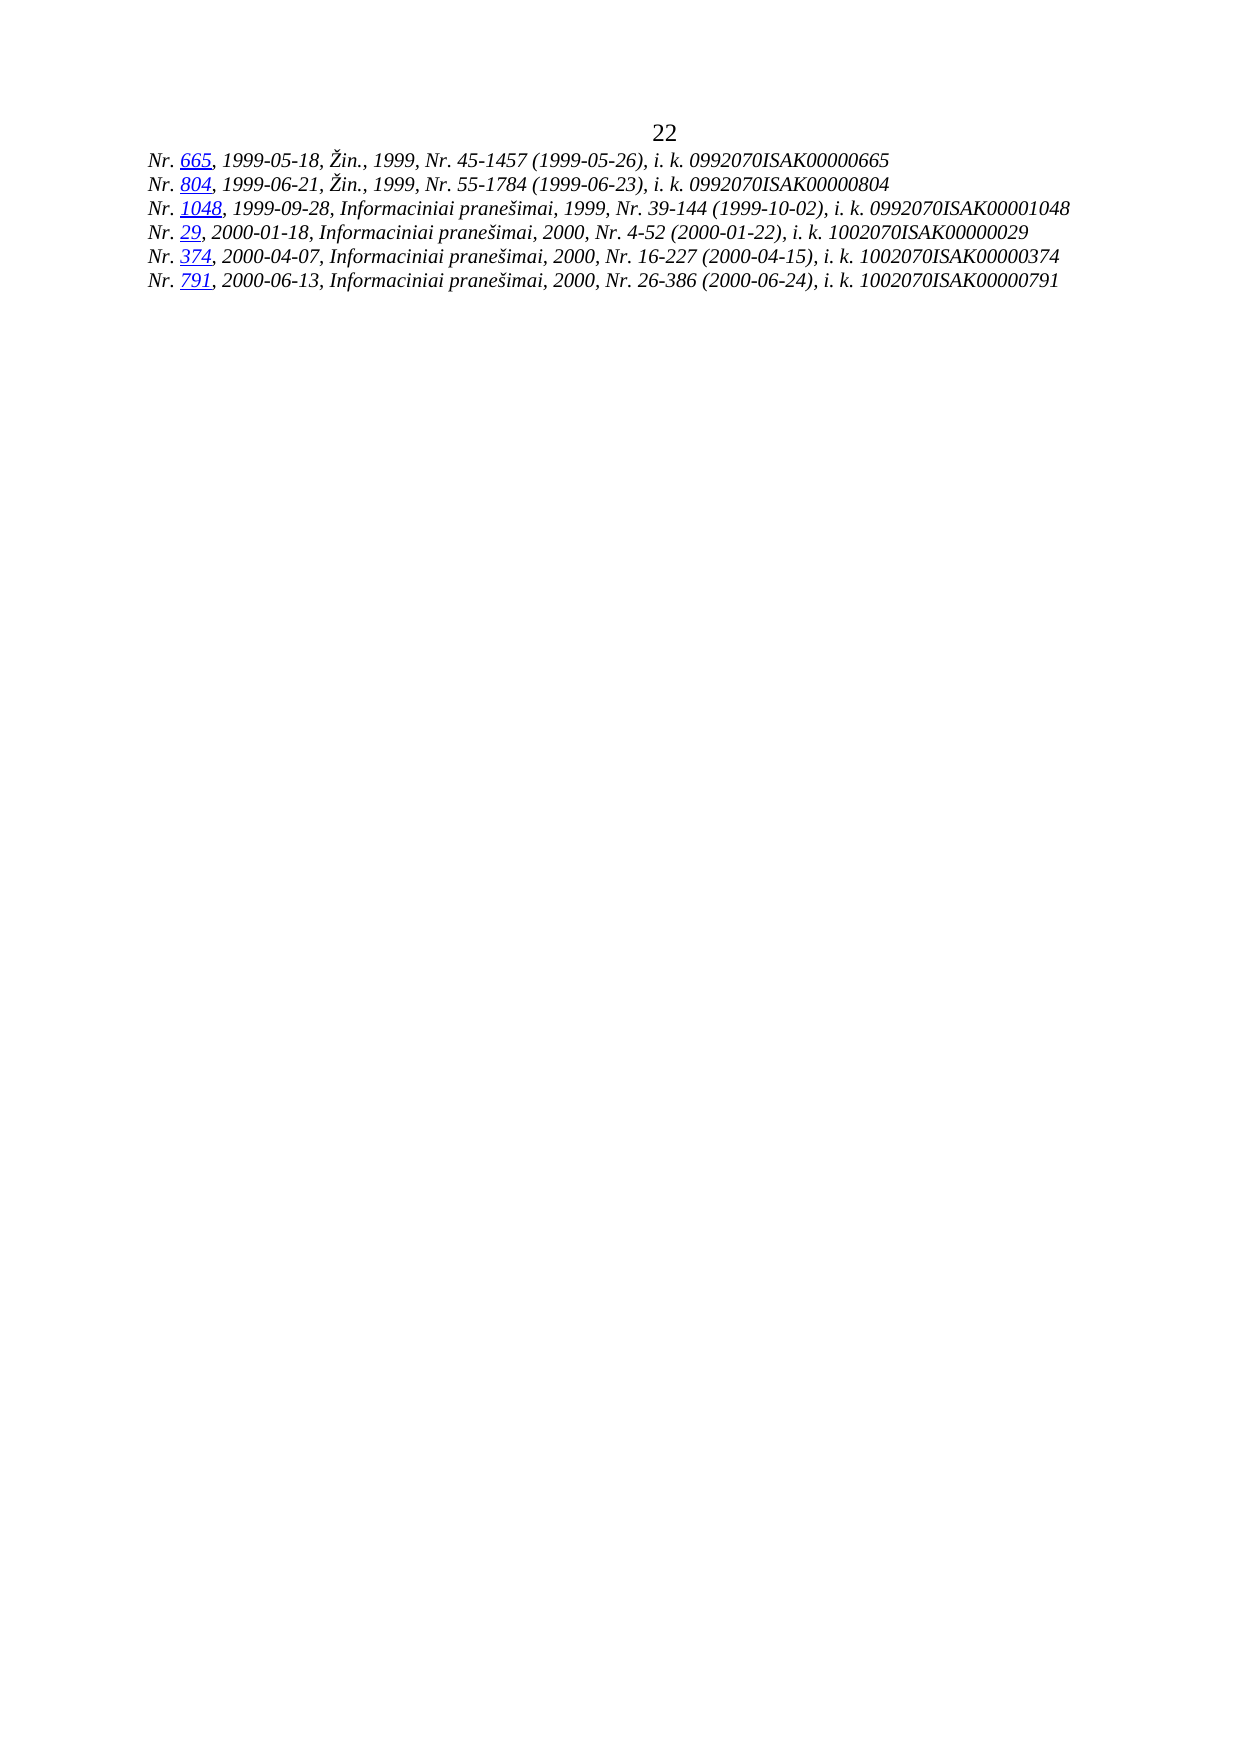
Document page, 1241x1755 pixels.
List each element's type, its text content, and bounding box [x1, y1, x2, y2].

text Nr. 1048, 1999-09-28, Informaciniai pranešimai, 1999, Nr. 39-144 (1999-10-02), i. k. 0992070ISAK00001048 [148, 196, 1181, 220]
text Nr. 29, 2000-01-18, Informaciniai pranešimai, 2000, Nr. 4-52 (2000-01-22), i. k. 1002070ISAK00000029 [148, 220, 1181, 244]
text Nr. 804, 1999-06-21, Žin., 1999, Nr. 55-1784 (1999-06-23), i. k. 0992070ISAK00000804 [148, 172, 1181, 196]
text Nr. 374, 2000-04-07, Informaciniai pranešimai, 2000, Nr. 16-227 (2000-04-15), i. k. 1002070ISAK00000374 [148, 244, 1181, 268]
text Nr. 665, 1999-05-18, Žin., 1999, Nr. 45-1457 (1999-05-26), i. k. 0992070ISAK00000665 [148, 148, 1181, 172]
text Nr. 791, 2000-06-13, Informaciniai pranešimai, 2000, Nr. 26-386 (2000-06-24), i. k. 1002070ISAK00000791 [148, 268, 1181, 292]
